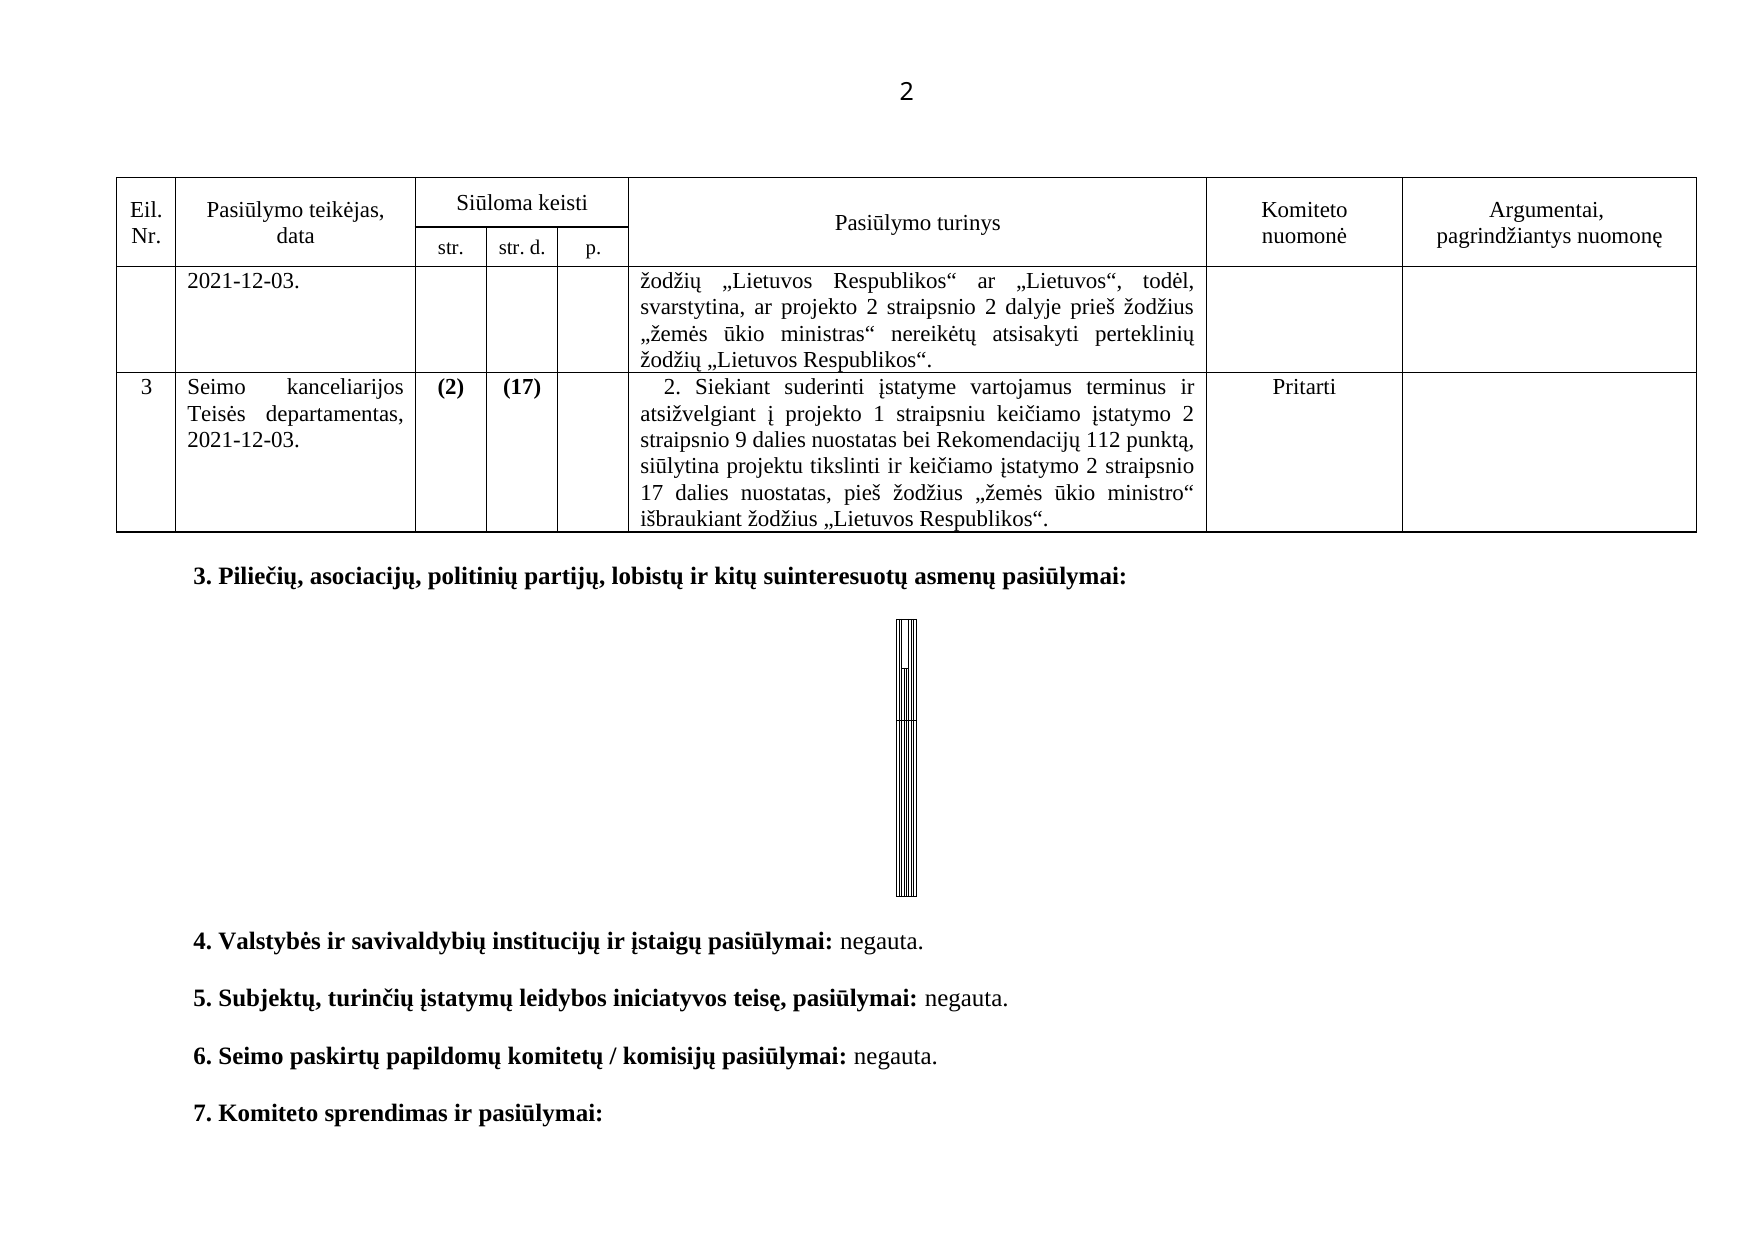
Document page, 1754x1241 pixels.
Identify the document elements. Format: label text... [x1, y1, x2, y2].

subtitle 3. Piliečių, asociacijų, politinių partijų, lobistų ir kitų suinteresuotų asmenų pasiūlymai: [118, 561, 1695, 590]
table_cell Seimo kanceliarijos Teisės departamentas, 2021-12-03. [176, 373, 415, 531]
table_header Siūloma keisti [416, 178, 628, 226]
table_cell [117, 267, 175, 372]
table_cell žodžių „Lietuvos Respublikos“ ar „Lietuvos“, todėl, svarstytina, ar projekto 2 straipsnio 2 dalyje prieš žodžius „žemės ūkio ministras“ nereikėtų atsisakyti perteklinių žodžių „Lietuvos Respublikos“. [629, 267, 1206, 372]
table_header Siūloma keisti [902, 620, 908, 668]
table_header Komiteto nuomonė [1207, 178, 1402, 266]
table_cell [558, 373, 628, 531]
table_cell [1403, 373, 1696, 531]
table_cell 3 [117, 373, 175, 531]
table_cell 2. Siekiant suderinti įstatyme vartojamus terminus ir atsižvelgiant į projekto 1 straipsniu keičiamo įstatymo 2 straipsnio 9 dalies nuostatas bei Rekomendacijų 112 punktą, siūlytina projektu tikslinti ir keičiamo įstatymo 2 straipsnio 17 dalies nuostatas, pieš žodžius „žemės ūkio ministro“ išbraukiant žodžius „Lietuvos Respublikos“. [629, 373, 1206, 531]
table_cell [558, 267, 628, 372]
table_header Pasiūlymo teikėjas, data [176, 178, 415, 266]
table_cell str. [416, 228, 486, 266]
table_header Pasiūlymo turinys [629, 178, 1206, 266]
table_header Eil. Nr. [117, 178, 175, 266]
table_cell [1207, 267, 1402, 372]
table_cell str. d. [487, 228, 557, 266]
table_cell Pritarti [1207, 373, 1402, 531]
table_cell p. [558, 228, 628, 266]
subtitle 4. Valstybės ir savivaldybių institucijų ir įstaigų pasiūlymai: negauta. [118, 926, 1695, 955]
table_cell 2021-12-03. [176, 267, 415, 372]
subtitle 6. Seimo paskirtų papildomų komitetų / komisijų pasiūlymai: negauta. [118, 1041, 1695, 1070]
subtitle 5. Subjektų, turinčių įstatymų leidybos iniciatyvos teisę, pasiūlymai: negauta. [118, 983, 1695, 1012]
table_cell (2) [416, 373, 486, 531]
table_cell (17) [487, 373, 557, 531]
table_header Argumentai, pagrindžiantys nuomonę [1403, 178, 1696, 266]
table_cell [487, 267, 557, 372]
table_cell [416, 267, 486, 372]
table_cell [1403, 267, 1696, 372]
text 7. Komiteto sprendimas ir pasiūlymai: [118, 1098, 1695, 1127]
